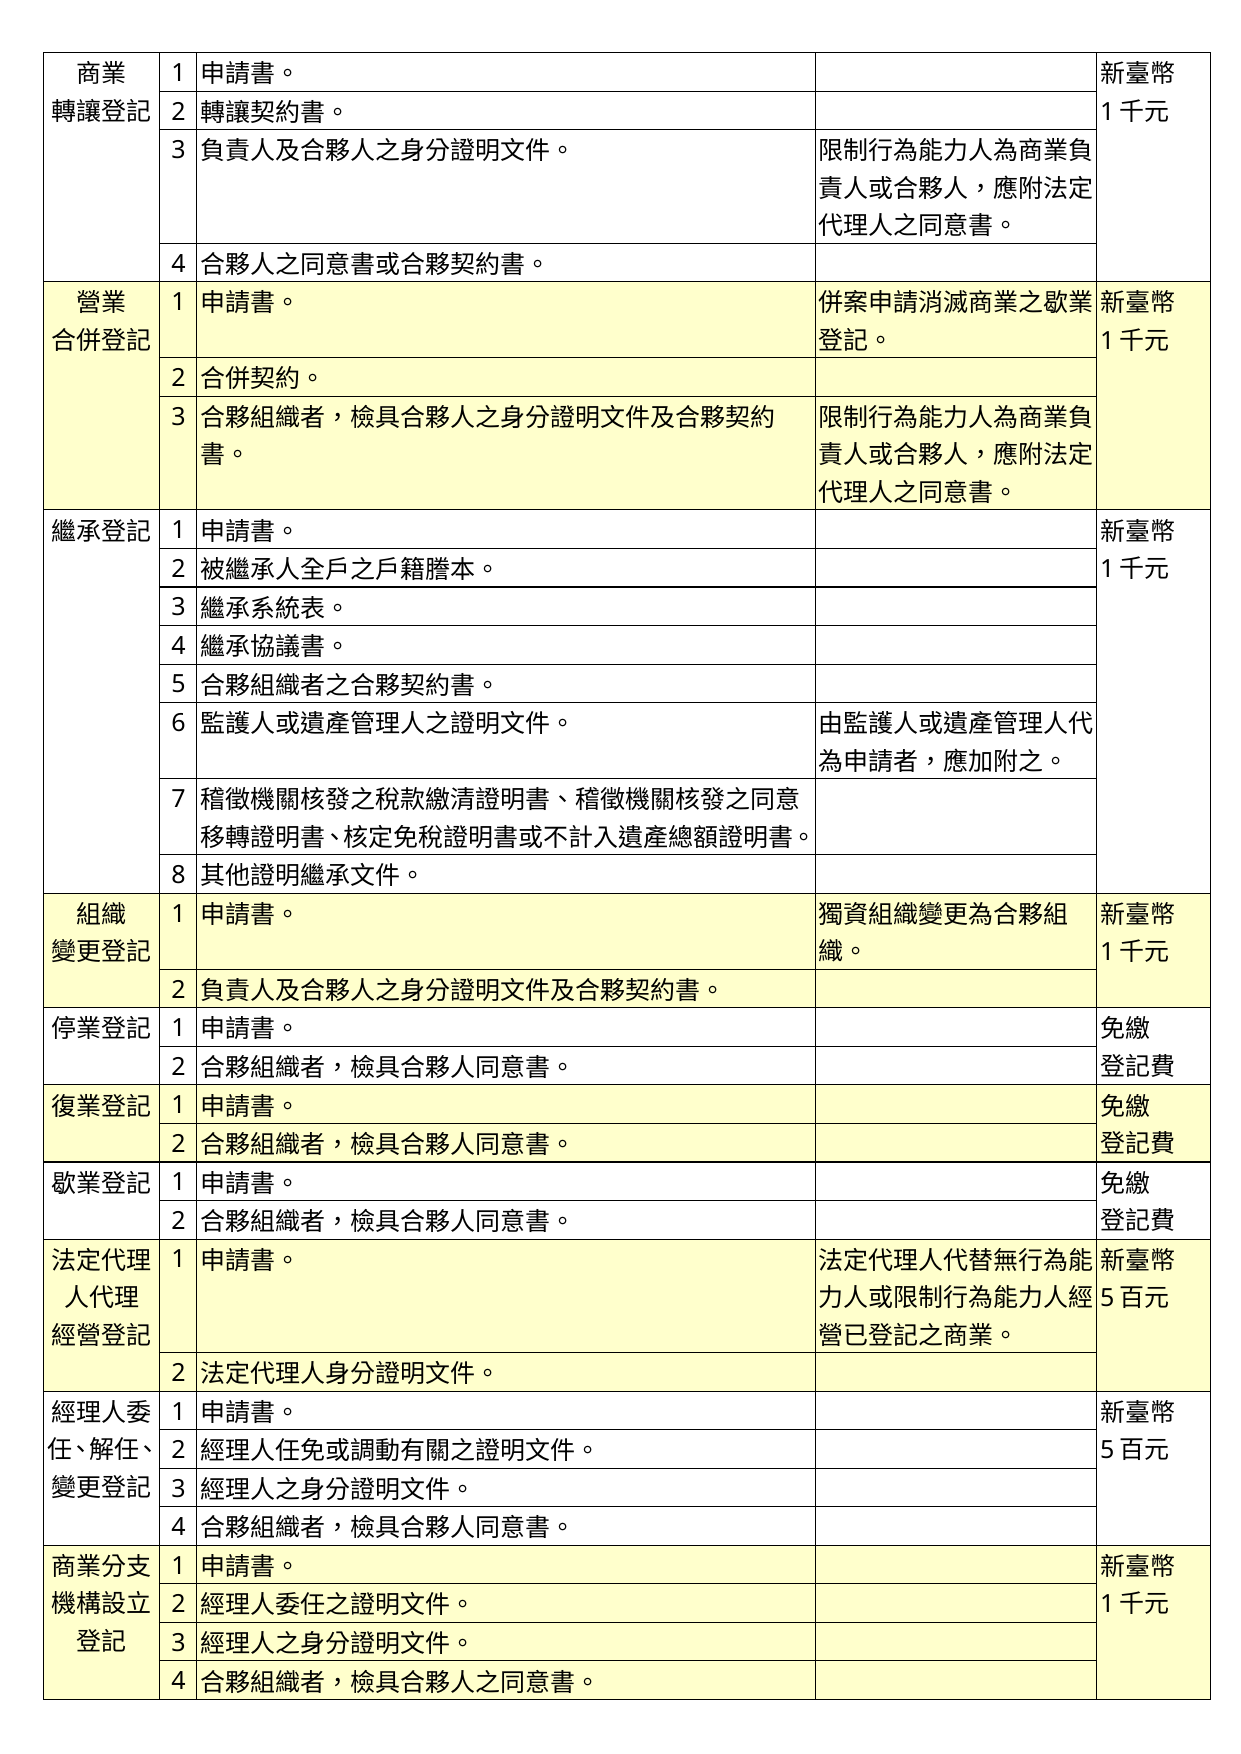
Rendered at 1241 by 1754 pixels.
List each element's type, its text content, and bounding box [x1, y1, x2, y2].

table_cell 2 [160, 970, 196, 1007]
table_cell 新臺幣 1千元 [1097, 1546, 1210, 1699]
table_cell [816, 244, 1096, 281]
table_cell 2 [160, 358, 196, 396]
table_cell 申請書。 [197, 282, 815, 357]
table_cell 2 [160, 549, 196, 586]
table_cell [816, 1584, 1096, 1622]
table_cell 經理人之身分證明文件。 [197, 1469, 815, 1506]
table_cell [816, 1047, 1096, 1084]
table_cell 2 [160, 1047, 196, 1084]
table_cell 1 [160, 1163, 196, 1200]
table_cell [816, 1201, 1096, 1238]
table_cell 1 [160, 282, 196, 357]
table_cell 2 [160, 1584, 196, 1622]
table_cell [816, 1469, 1096, 1506]
table_cell 1 [160, 1392, 196, 1429]
table_cell 申請書。 [197, 1008, 815, 1046]
table_cell 復業登記 [44, 1085, 159, 1161]
table_cell 1 [160, 1085, 196, 1123]
table_cell 組織 變更登記 [44, 894, 159, 1007]
table_cell 限制行為能力人為商業負責人或合夥人，應附法定代理人之同意書。 [816, 397, 1096, 509]
table_cell [816, 1430, 1096, 1468]
table_cell 限制行為能力人為商業負責人或合夥人，應附法定代理人之同意書。 [816, 130, 1096, 243]
table_cell 合夥組織者之合夥契約書。 [197, 665, 815, 702]
table_cell 停業登記 [44, 1008, 159, 1084]
table_cell [816, 1507, 1096, 1545]
table_cell 監護人或遺產管理人之證明文件。 [197, 703, 815, 778]
table_cell 5 [160, 665, 196, 702]
table_cell 1 [160, 53, 196, 91]
table_cell 4 [160, 626, 196, 663]
table_cell 申請書。 [197, 894, 815, 969]
table_cell 新臺幣 1千元 [1097, 510, 1210, 893]
table_cell 4 [160, 1661, 196, 1699]
table_cell 2 [160, 1201, 196, 1238]
table_cell 商業分支 機構設立 登記 [44, 1546, 159, 1699]
table_cell 免繳 登記費 [1097, 1085, 1210, 1161]
table_cell 1 [160, 894, 196, 969]
table_cell 營業 合併登記 [44, 282, 159, 509]
table_cell 獨資組織變更為合夥組織。 [816, 894, 1096, 969]
table_cell [816, 1353, 1096, 1391]
table_cell 負責人及合夥人之身分證明文件及合夥契約書。 [197, 970, 815, 1007]
table_cell 4 [160, 1507, 196, 1545]
table_cell [816, 665, 1096, 702]
table_cell 新臺幣 1千元 [1097, 282, 1210, 509]
table_cell 3 [160, 1623, 196, 1660]
table_cell 繼承登記 [44, 510, 159, 893]
table_cell 經理人委任之證明文件。 [197, 1584, 815, 1622]
table_cell 7 [160, 779, 196, 854]
table_cell [816, 855, 1096, 893]
table_cell 6 [160, 703, 196, 778]
table_cell 2 [160, 1124, 196, 1161]
table_cell 新臺幣 5百元 [1097, 1240, 1210, 1391]
table_cell 合夥人之同意書或合夥契約書。 [197, 244, 815, 281]
table_cell [816, 626, 1096, 663]
table_cell 繼承協議書。 [197, 626, 815, 663]
table_cell 合併契約。 [197, 358, 815, 396]
table_cell [816, 1623, 1096, 1660]
table_cell 併案申請消滅商業之歇業登記。 [816, 282, 1096, 357]
table_cell 2 [160, 92, 196, 129]
table_cell 繼承系統表。 [197, 588, 815, 625]
table_cell [816, 53, 1096, 91]
table_cell [816, 1546, 1096, 1583]
table_cell 申請書。 [197, 1240, 815, 1352]
table_cell 3 [160, 1469, 196, 1506]
table_cell 4 [160, 244, 196, 281]
table_cell 申請書。 [197, 1546, 815, 1583]
table_cell 法定代理 人代理 經營登記 [44, 1240, 159, 1391]
table_cell 歇業登記 [44, 1163, 159, 1238]
table_cell 經理人任免或調動有關之證明文件。 [197, 1430, 815, 1468]
table_cell 3 [160, 397, 196, 509]
table_cell [816, 549, 1096, 586]
table_cell 由監護人或遺產管理人代為申請者，應加附之。 [816, 703, 1096, 778]
table_cell [816, 1008, 1096, 1046]
table_cell 1 [160, 1546, 196, 1583]
table_cell 被繼承人全戶之戶籍謄本。 [197, 549, 815, 586]
table_cell 合夥組織者，檢具合夥人同意書。 [197, 1124, 815, 1161]
table_cell 轉讓契約書。 [197, 92, 815, 129]
table_cell 申請書。 [197, 1392, 815, 1429]
table_cell 8 [160, 855, 196, 893]
table_cell 1 [160, 1008, 196, 1046]
table_cell 經理人之身分證明文件。 [197, 1623, 815, 1660]
table_cell [816, 1124, 1096, 1161]
table_cell 免繳 登記費 [1097, 1163, 1210, 1238]
table_cell 合夥組織者，檢具合夥人同意書。 [197, 1047, 815, 1084]
table_cell 新臺幣 1千元 [1097, 894, 1210, 1007]
table_cell 1 [160, 1240, 196, 1352]
table_cell 合夥組織者，檢具合夥人之同意書。 [197, 1661, 815, 1699]
table_cell [816, 1085, 1096, 1123]
table_cell 免繳 登記費 [1097, 1008, 1210, 1084]
table_cell [816, 970, 1096, 1007]
table_cell 經理人委任、解任、變更登記 [44, 1392, 159, 1545]
table_cell [816, 588, 1096, 625]
table_cell [816, 1163, 1096, 1200]
table_cell 申請書。 [197, 53, 815, 91]
table_cell 新臺幣 1千元 [1097, 53, 1210, 281]
table_cell 2 [160, 1353, 196, 1391]
table_cell [816, 92, 1096, 129]
table_cell 負責人及合夥人之身分證明文件。 [197, 130, 815, 243]
table_cell [816, 358, 1096, 396]
table_cell [816, 1661, 1096, 1699]
table_cell 申請書。 [197, 1085, 815, 1123]
table_cell [816, 779, 1096, 854]
table_cell 3 [160, 588, 196, 625]
table_cell 申請書。 [197, 510, 815, 548]
table_cell 法定代理人代替無行為能力人或限制行為能力人經營已登記之商業。 [816, 1240, 1096, 1352]
table_cell [816, 510, 1096, 548]
table_cell 3 [160, 130, 196, 243]
table_cell 申請書。 [197, 1163, 815, 1200]
table_cell 稽徵機關核發之稅款繳清證明書、稽徵機關核發之同意移轉證明書、核定免稅證明書或不計入遺產總額證明書。 [197, 779, 815, 854]
table_cell 2 [160, 1430, 196, 1468]
table_cell 合夥組織者，檢具合夥人同意書。 [197, 1201, 815, 1238]
table_cell 合夥組織者，檢具合夥人之身分證明文件及合夥契約書。 [197, 397, 815, 509]
table_cell 1 [160, 510, 196, 548]
table_cell 新臺幣 5百元 [1097, 1392, 1210, 1545]
table_cell 法定代理人身分證明文件。 [197, 1353, 815, 1391]
table_cell 合夥組織者，檢具合夥人同意書。 [197, 1507, 815, 1545]
table_cell 商業 轉讓登記 [44, 53, 159, 281]
table_cell 其他證明繼承文件。 [197, 855, 815, 893]
table_cell [816, 1392, 1096, 1429]
